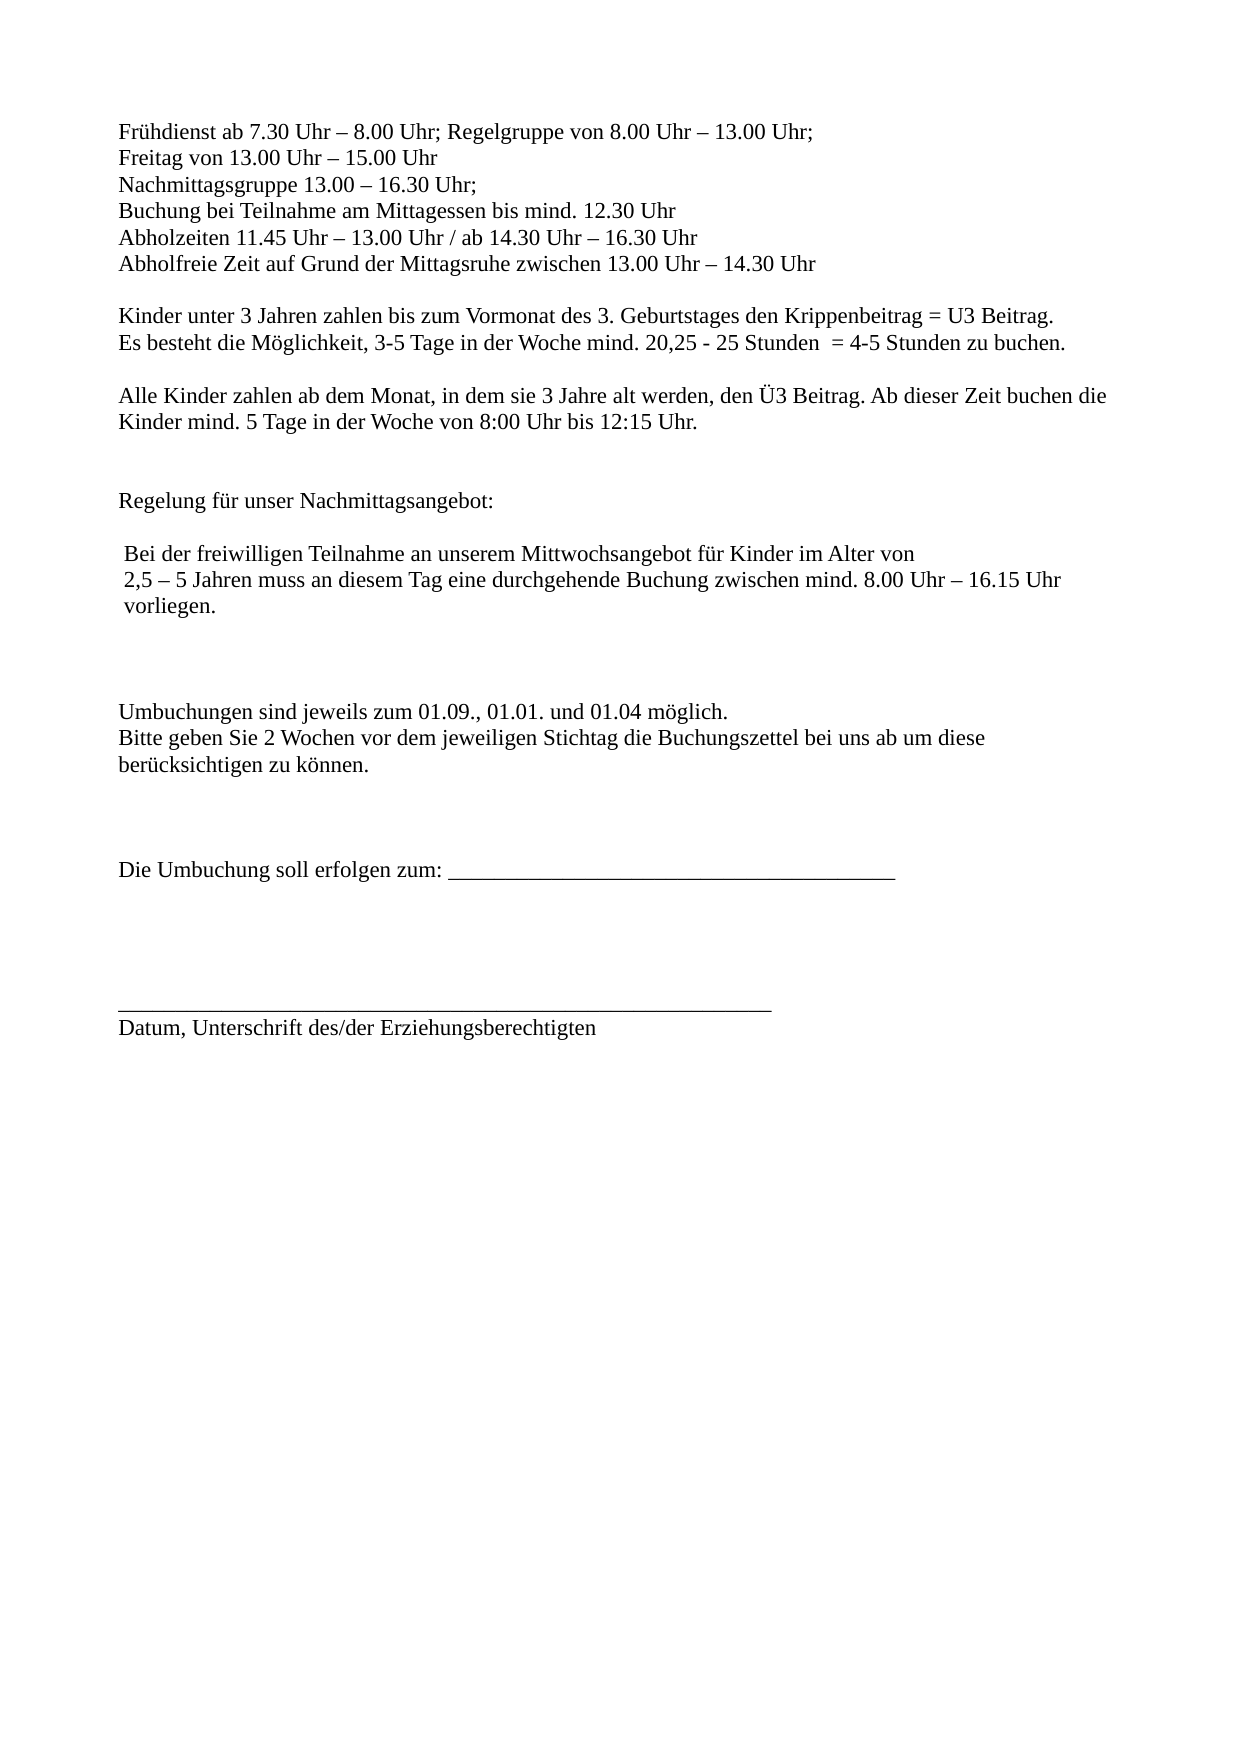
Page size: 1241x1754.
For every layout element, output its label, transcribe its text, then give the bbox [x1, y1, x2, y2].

text vorliegen. [118, 592, 1122, 619]
text Abholfreie Zeit auf Grund der Mittagsruhe zwischen 13.00 Uhr – 14.30 Uhr [118, 250, 1122, 276]
text _________________________________________________________ [118, 988, 1122, 1014]
text Kinder unter 3 Jahren zahlen bis zum Vormonat des 3. Geburtstages den Krippenbeitrag = U3 Beitrag. [118, 303, 1122, 329]
text Bei der freiwilligen Teilnahme an unserem Mittwochsangebot für Kinder im Alter von [118, 540, 1122, 566]
text Die Umbuchung soll erfolgen zum: _______________________________________ [118, 856, 1122, 882]
text Freitag von 13.00 Uhr – 15.00 Uhr [118, 144, 1122, 171]
text Nachmittagsgruppe 13.00 – 16.30 Uhr; [118, 171, 1122, 197]
text Umbuchungen sind jeweils zum 01.09., 01.01. und 01.04 möglich. [118, 698, 1122, 724]
text Buchung bei Teilnahme am Mittagessen bis mind. 12.30 Uhr [118, 197, 1122, 223]
text 2,5 – 5 Jahren muss an diesem Tag eine durchgehende Buchung zwischen mind. 8.00 Uhr – 16.15 Uhr [118, 566, 1122, 592]
text Frühdienst ab 7.30 Uhr – 8.00 Uhr; Regelgruppe von 8.00 Uhr – 13.00 Uhr; [118, 118, 1122, 144]
text Regelung für unser Nachmittagsangebot: [118, 487, 1122, 513]
text Abholzeiten 11.45 Uhr – 13.00 Uhr / ab 14.30 Uhr – 16.30 Uhr [118, 223, 1122, 250]
text Alle Kinder zahlen ab dem Monat, in dem sie 3 Jahre alt werden, den Ü3 Beitrag. Ab dieser Zeit buchen die Kinder mind. 5 Tage in der Woche von 8:00 Uhr bis 12:15 Uhr. [118, 382, 1122, 434]
text Es besteht die Möglichkeit, 3-5 Tage in der Woche mind. 20,25 - 25 Stunden = 4-5 Stunden zu buchen. [118, 329, 1122, 355]
text Datum, Unterschrift des/der Erziehungsberechtigten [118, 1014, 1122, 1041]
text Bitte geben Sie 2 Wochen vor dem jeweiligen Stichtag die Buchungszettel bei uns ab um diese berücksichtigen zu können. [118, 724, 1122, 777]
